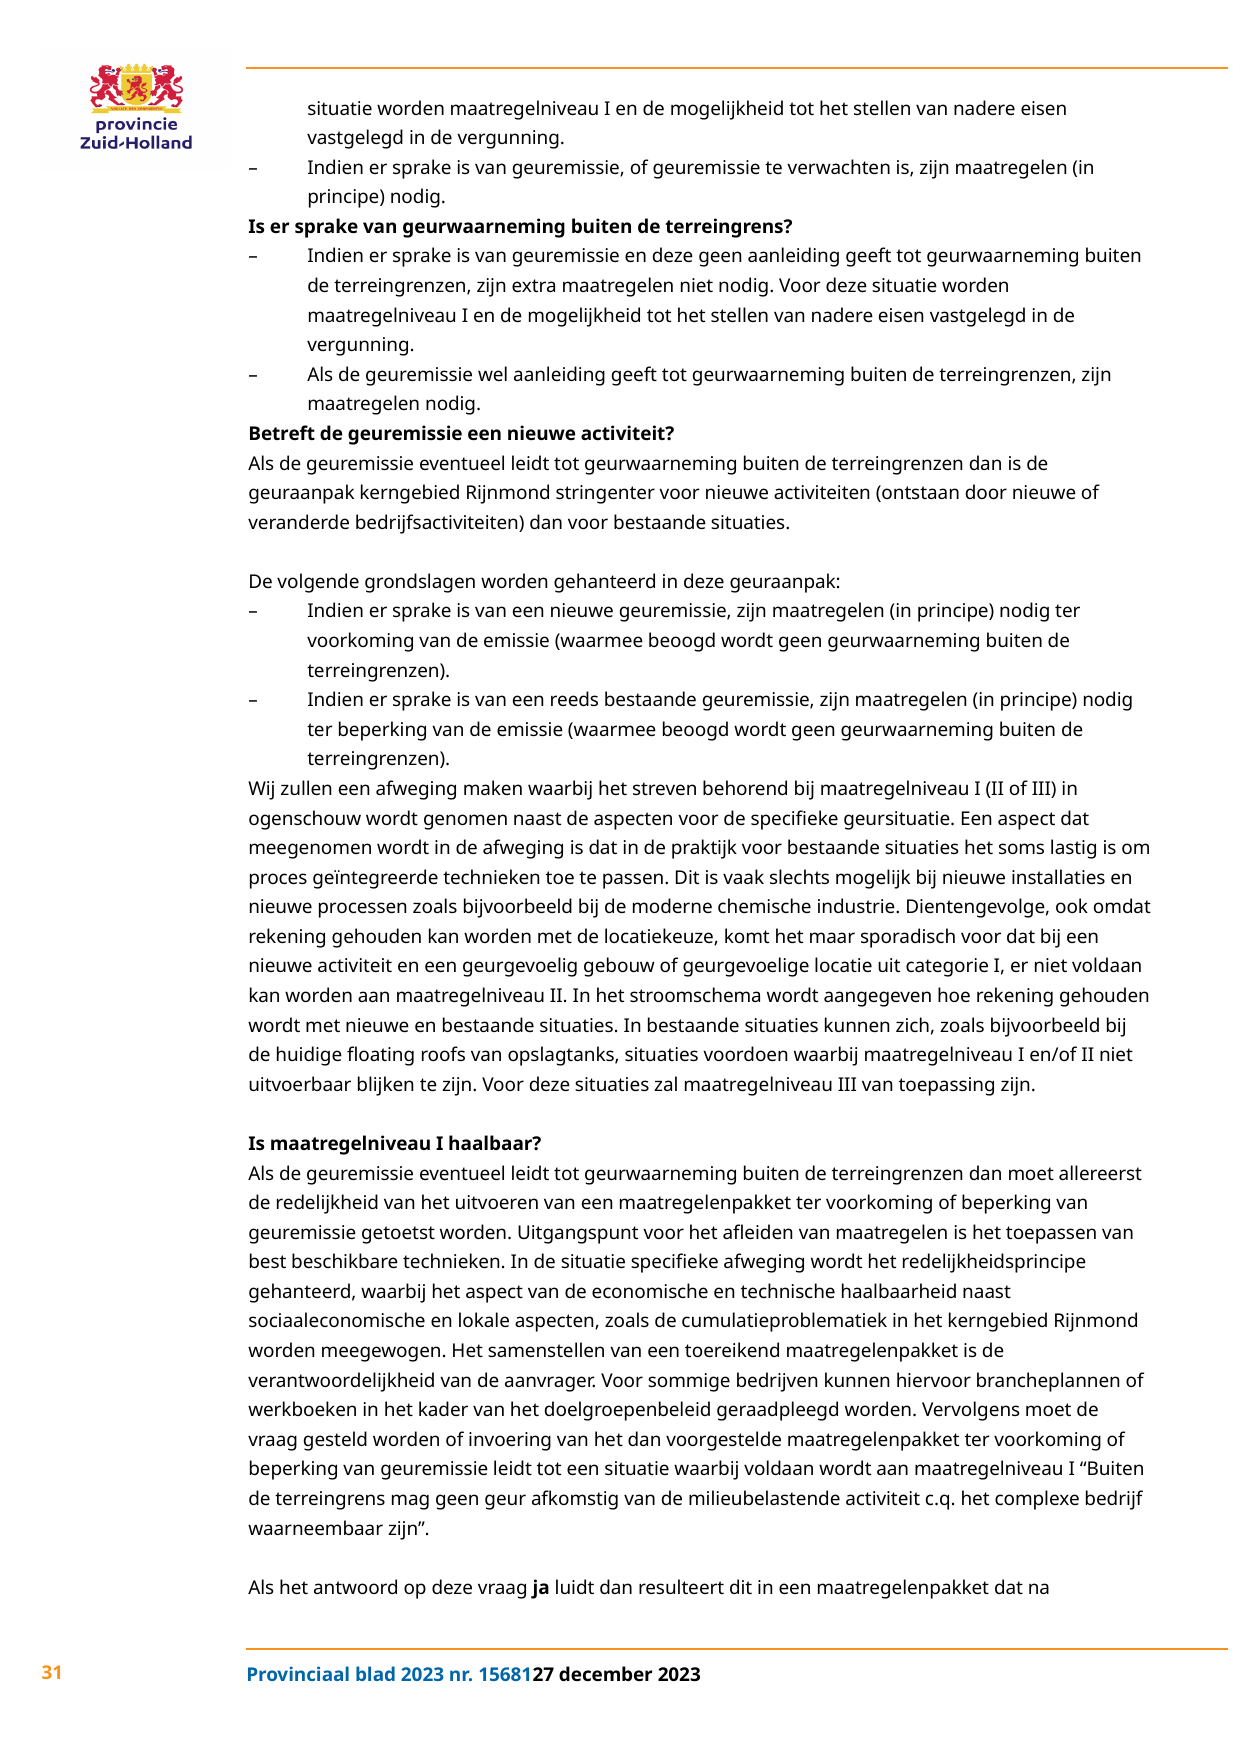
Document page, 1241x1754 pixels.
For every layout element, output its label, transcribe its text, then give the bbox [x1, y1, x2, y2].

picture [41, 47, 231, 172]
text Betreft de geuremissie een nieuwe activiteit? [248, 420, 1152, 446]
list Als de geuremissie wel aanleiding geeft tot geurwaarneming buiten de terreingrenzen, zijn maatregelen nodig. [248, 361, 1152, 416]
text Als het antwoord op deze vraag ja luidt dan resulteert dit in een maatregelenpakket dat na [248, 1574, 1152, 1600]
list Indien er sprake is van geuremissie en deze geen aanleiding geeft tot geurwaarneming buiten de terreingrenzen, zijn extra maatregelen niet nodig. Voor deze situatie worden maatregelniveau I en de mogelijkheid tot het stellen van nadere eisen vastgelegd in de vergunning. [248, 243, 1152, 357]
list Indien er sprake is van geuremissie, of geuremissie te verwachten is, zijn maatregelen (in principe) nodig. [248, 154, 1152, 209]
text Wij zullen een afweging maken waarbij het streven behorend bij maatregelniveau I (II of III) in ogenschouw wordt genomen naast de aspecten voor de specifieke geursituatie. Een aspect dat meegenomen wordt in de afweging is dat in de praktijk voor bestaande situaties het soms lastig is om proces geïntegreerde technieken toe te passen. Dit is vaak slechts mogelijk bij nieuwe installaties en nieuwe processen zoals bijvoorbeeld bij de moderne chemische industrie. Dientengevolge, ook omdat rekening gehouden kan worden met de locatiekeuze, komt het maar sporadisch voor dat bij een nieuwe activiteit en een geurgevoelig gebouw of geurgevoelige locatie uit categorie I, er niet voldaan kan worden aan maatregelniveau II. In het stroomschema wordt aangegeven hoe rekening gehouden wordt met nieuwe en bestaande situaties. In bestaande situaties kunnen zich, zoals bijvoorbeeld bij de huidige floating roofs van opslagtanks, situaties voordoen waarbij maatregelniveau I en/of II niet uitvoerbaar blijken te zijn. Voor deze situaties zal maatregelniveau III van toepassing zijn. [248, 775, 1152, 1097]
list Indien er sprake is van een reeds bestaande geuremissie, zijn maatregelen (in principe) nodig ter beperking van de emissie (waarmee beoogd wordt geen geurwaarneming buiten de terreingrenzen). [248, 686, 1152, 771]
text Is er sprake van geurwaarneming buiten de terreingrens? [248, 213, 1152, 239]
list situatie worden maatregelniveau I en de mogelijkheid tot het stellen van nadere eisen vastgelegd in de vergunning. [248, 95, 1152, 150]
text Als de geuremissie eventueel leidt tot geurwaarneming buiten de terreingrenzen dan is de geuraanpak kerngebied Rijnmond stringenter voor nieuwe activiteiten (ontstaan door nieuwe of veranderde bedrijfsactiviteiten) dan voor bestaande situaties. [248, 450, 1152, 535]
text De volgende grondslagen worden gehanteerd in deze geuraanpak: [248, 568, 1152, 594]
text Als de geuremissie eventueel leidt tot geurwaarneming buiten de terreingrenzen dan moet allereerst de redelijkheid van het uitvoeren van een maatregelenpakket ter voorkoming of beperking van geuremissie getoetst worden. Uitgangspunt voor het afleiden van maatregelen is het toepassen van best beschikbare technieken. In de situatie specifieke afweging wordt het redelijkheidsprincipe gehanteerd, waarbij het aspect van de economische en technische haalbaarheid naast sociaaleconomische en lokale aspecten, zoals de cumulatieproblematiek in het kerngebied Rijnmond worden meegewogen. Het samenstellen van een toereikend maatregelenpakket is de verantwoordelijkheid van de aanvrager. Voor sommige bedrijven kunnen hiervoor brancheplannen of werkboeken in het kader van het doelgroepenbeleid geraadpleegd worden. Vervolgens moet de vraag gesteld worden of invoering van het dan voorgestelde maatregelenpakket ter voorkoming of beperking van geuremissie leidt tot een situatie waarbij voldaan wordt aan maatregelniveau I “Buiten de terreingrens mag geen geur afkomstig van de milieubelastende activiteit c.q. het complexe bedrijf waarneembaar zijn”. [248, 1160, 1152, 1541]
list Indien er sprake is van een nieuwe geuremissie, zijn maatregelen (in principe) nodig ter voorkoming van de emissie (waarmee beoogd wordt geen geurwaarneming buiten de terreingrenzen). [248, 598, 1152, 683]
text Is maatregelniveau I haalbaar? [248, 1130, 1152, 1156]
